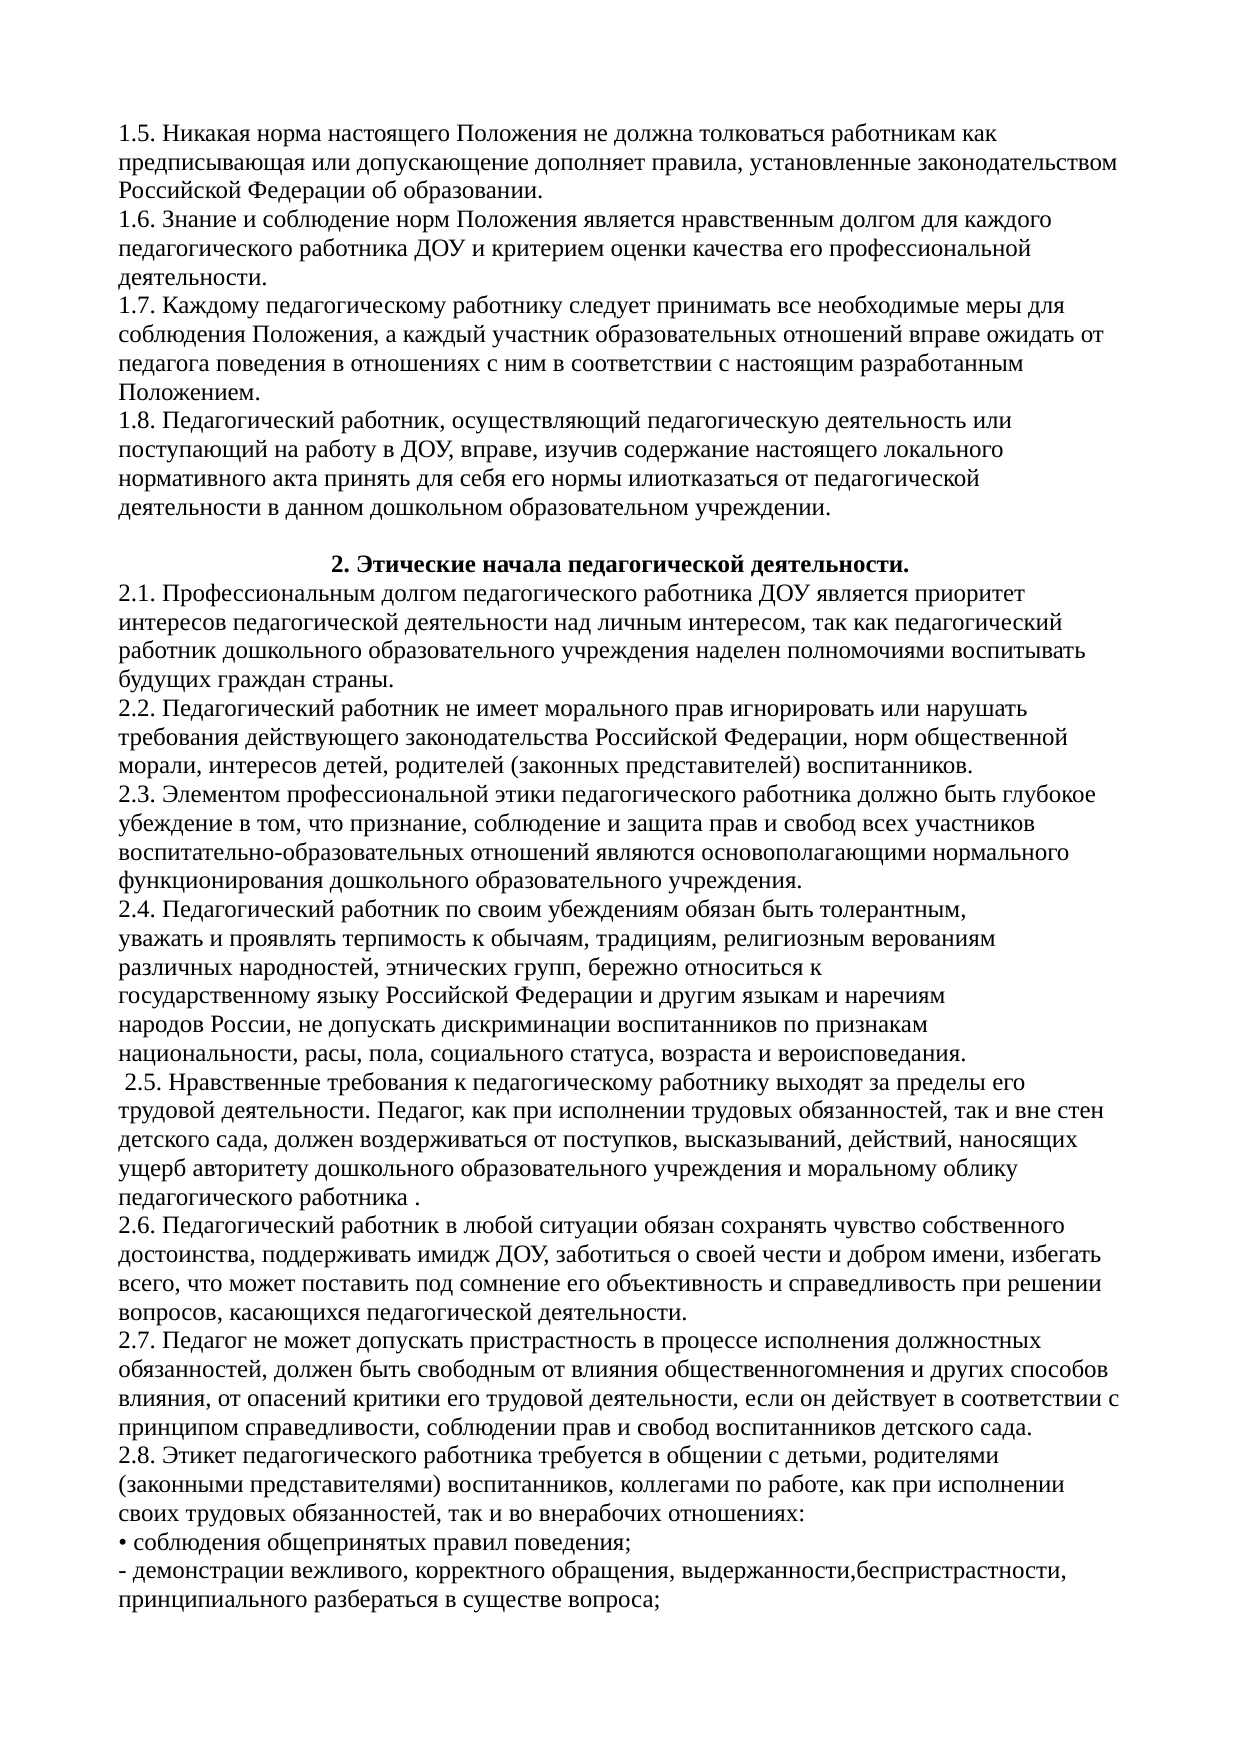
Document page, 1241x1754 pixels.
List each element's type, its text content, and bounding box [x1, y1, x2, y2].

text • соблюдения общепринятых правил поведения; [118, 1527, 1122, 1556]
text 2.7. Педагог не может допускать пристрастность в процессе исполнения должностных обязанностей, должен быть свободным от влияния общественногомнения и других способов влияния, от опасений критики его трудовой деятельности, если он действует в соответствии с принципом справедливости, соблюдении прав и свобод воспитанников детского сада. [118, 1326, 1122, 1441]
text 1.5. Никакая норма настоящего Положения не должна толковаться работникам как предписывающая или допускающение дополняет правила, установленные законодательством Российской Федерации об образовании. [118, 118, 1122, 204]
text 2. Этические начала педагогической деятельности. [118, 549, 1122, 578]
text 2.6. Педагогический работник в любой ситуации обязан сохранять чувство собственного достоинства, поддерживать имидж ДОУ, заботиться о своей чести и добром имени, избегать всего, что может поставить под сомнение его объективность и справедливость при решении вопросов, касающихся педагогической деятельности. [118, 1211, 1122, 1326]
text - демонстрации вежливого, корректного обращения, выдержанности,беспристрастности, принципиального разбераться в существе вопроса; [118, 1556, 1122, 1613]
text 1.8. Педагогический работник, осуществляющий педагогическую деятельность или поступающий на работу в ДОУ, вправе, изучив содержание настоящего локального нормативного акта принять для себя его нормы илиотказаться от педагогической деятельности в данном дошкольном образовательном учреждении. [118, 406, 1122, 521]
text 2.5. Нравственные требования к педагогическому работнику выходят за пределы его трудовой деятельности. Педагог, как при исполнении трудовых обязанностей, так и вне стен детского сада, должен воздерживаться от поступков, высказываний, действий, наносящих ущерб авторитету дошкольного образовательного учреждения и моральному облику педагогического работника . [118, 1067, 1122, 1211]
text 1.6. Знание и соблюдение норм Положения является нравственным долгом для каждого педагогического работника ДОУ и критерием оценки качества его профессиональной деятельности. [118, 204, 1122, 291]
text 1.7. Каждому педагогическому работнику следует принимать все необходимые меры для соблюдения Положения, а каждый участник образовательных отношений вправе ожидать от педагога поведения в отношениях с ним в соответствии с настоящим разработанным Положением. [118, 291, 1122, 406]
text 2.1. Профессиональным долгом педагогического работника ДОУ является приоритет интересов педагогической деятельности над личным интересом, так как педагогический работник дошкольного образовательного учреждения наделен полномочиями воспитывать будущих граждан страны. 2.2. Педагогический работник не имеет морального прав игнорировать или нарушать требования действующего законодательства Российской Федерации, норм общественной морали, интересов детей, родителей (законных представителей) воспитанников. 2.3. Элементом профессиональной этики педагогического работника должно быть глубокое убеждение в том, что признание, соблюдение и защита прав и свобод всех участников воспитательно-образовательных отношений являются основополагающими нормального функционирования дошкольного образовательного учреждения. 2.4. Педагогический работник по своим убеждениям обязан быть толерантным, уважать и проявлять терпимость к обычаям, традициям, религиозным верованиям различных народностей, этнических групп, бережно относиться к государственному языку Российской Федерации и другим языкам и наречиям народов России, не допускать дискриминации воспитанников по признакам национальности, расы, пола, социального статуса, возраста и вероисповедания. [118, 578, 1122, 1067]
text 2.8. Этикет педагогического работника требуется в общении с детьми, родителями (законными представителями) воспитанников, коллегами по работе, как при исполнении своих трудовых обязанностей, так и во внерабочих отношениях: [118, 1441, 1122, 1527]
